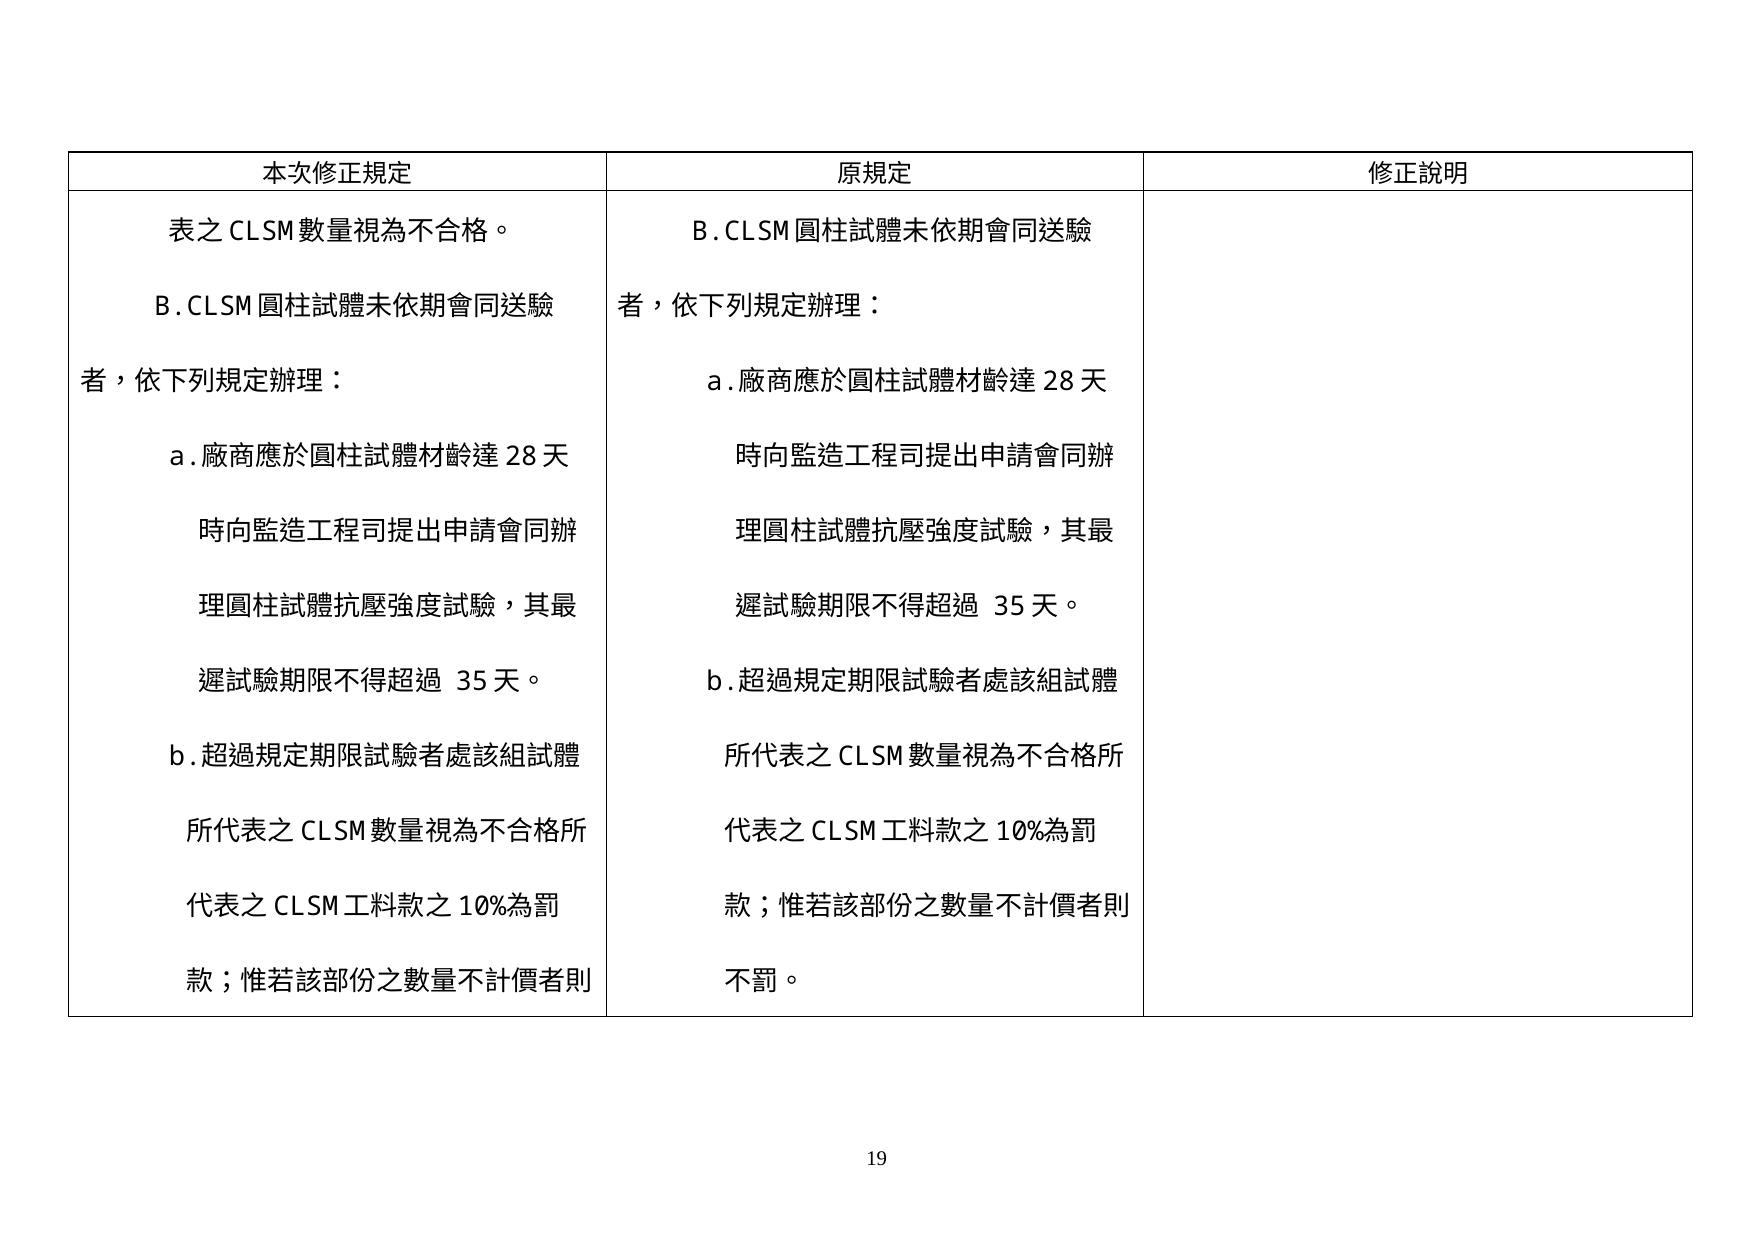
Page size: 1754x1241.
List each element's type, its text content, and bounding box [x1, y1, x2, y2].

table_header 修正說明 [1144, 153, 1692, 190]
table_cell [1144, 191, 1692, 1016]
table_header 原規定 [607, 153, 1143, 190]
table_cell 3.5.6 CLSM圓柱試體抗壓強度試驗 (1)CLSM圓柱試體製作及頻率規定如下: A.各種不同強度之CLSM每累積澆置100 m3應取樣製作圓柱試體1組，餘數達40 m3以上者增做1組。 B.圓柱試體取樣、製作及養護等相關規定: a.圓柱試體取樣除契約另有規定外，以在CLSM輸送至澆置位置(一般為輸送管之管尾)取樣為原則。 b.除設計時另有規定外，CLSM使用之試體模可為10 cm (φ) ×20 cm (H) 及15 cm (φ) ×30 cm (H)等二種。規定抗壓強度為28天齡期之試驗強度，試體每組製作3個，辦理 28天抗壓強度試壓，以供作品質評估之用。 c.圓柱試體應在澆置現場由廠商所指派專業人員製作。監造工程司以不褪色之油性筆書寫工程名稱、澆置日期、澆置位置、設計強度及簽名等資料於紙上，於圓柱試體製作完成後將該紙張浮貼於圓柱試體上。監造工程司得視需要指定取樣製作圓柱試體。 d.圓柱試體製作完成後應集中放置於監造工程司指定之地點，靜置及保護至少24小時後再運往實驗室。 e.圓柱試體脫模時，廠商應會同監造工程司確認該試體及貼紙後，並以不褪色之油性筆於試體側面書寫工程名稱、澆置日期、澆置位置、設計強度及簽名，並依CNS 15865(或ASTM D4832)之規定養護。 (2)不合格品之判定及處理 A.廠商未依照規定製作圓柱試體、或未適當保護致該組試體部分或全部損壞 (或遺失) 者，該組試體所代表之CLSM數量視為不合格。 B.CLSM圓柱試體未依期會同送驗者，依下列規定辦理： a.廠商應於圓柱試體材齡達28天時向監造工程司提出申請會同辦理圓柱試體抗壓強度試驗，其最遲試驗期限不得超過 35天。 b.超過規定期限試驗者處該組試體所代表之CLSM數量視為不合格所代表之CLSM工料款之10%為罰款；惟若該部份之數量不計價者則不罰。 (3)圓柱試體抗壓強度試驗結果及評估 A.1組3個之28天圓柱試體抗壓強度其平均值超出表一規定強度範圍上下限10%者，不再開挖者:fc’<45 (kgf/cm2）或fc’>99 (kgf/cm2）、考慮再開挖者:fc’<18 (kgf/cm2）或fc’>55(kgf/cm2），該組試體所代表之CLSM數量視為不合格。 B.評估為不合格者，廠商應依不合格品之管制程序檢討分析發生原因，並提出矯正與預防措施，以確保CLSM品質 之穩定性並符合規範要求；該檢討分析及矯正與預防措施等資料應報監造單位備查。 C.除契約另有規定外，經判定品質不合格之CLSM應拆除重做，重做部份並依規定做圓柱試體及相關規定之試驗，一切費用由廠商負擔；惟經執行機關評估同意不拆除時，該部分之CLSM數量不給價，執行機關進行評估所需進行之一切試驗費用均由廠商負擔。 [607, 191, 1143, 1016]
table_header 本次修正規定 [69, 153, 606, 190]
table_cell 3.5.6 CLSM圓柱試體抗壓強度試驗 (1)CLSM圓柱試體製作及頻率規定如下: A.各種不同強度之CLSM每累積澆置100 m3應取樣製作圓柱試體1組，餘數達40 m3以上者增做1組。 B.圓柱試體取樣、製作及養護等相關規定: a.圓柱試體取樣除契約另有規定外，以在CLSM輸送至澆置位置(一般為輸送管之管尾)取樣為原則。 b.除設計時另有規定外，CLSM使用之試體模可為10 cm (φ) ×20 cm (H) 及15 cm (φ) ×30 cm (H)等二種。規定抗壓強度為28天齡期之試驗強度，試體每組製作3個，辦理 28天抗壓強度試壓，以供作品質評估之用。 c.圓柱試體應在澆置現場由廠商所指派專業人員製作。監造工程司以不褪色之油性筆書寫工程名稱、澆置日期、澆置位置、設計強度及簽名等資料於紙上，於圓柱試體製作完成後將該紙張浮貼於圓柱試體上。監造工程司得視需要指定取樣製作圓柱試體。 d.圓柱試體製作完成後應集中放置於監造工程司指定之地點，試體置於16℃~27℃之儲存容器內，並靜置及保護1~4天後再運往實驗室。 e.圓柱試體脫模時，廠商應會同監造工程司確認該試體及貼紙後，並以不褪色之油性筆於試體側面書寫工程名稱、澆置日期、澆置位置、設計強度及簽名，並依CNS 15865(或ASTM D4832)之規定養護。 (2)不合格品之判定及處理 A.廠商未依照規定製作圓柱試體、或未適當保護致該組試體部分或全部損壞 (或遺失) 者，該組試體所代表之CLSM數量視為不合格。 B.CLSM圓柱試體未依期會同送驗者，依下列規定辦理： a.廠商應於圓柱試體材齡達28天時向監造工程司提出申請會同辦理圓柱試體抗壓強度試驗，其最遲試驗期限不得超過 35天。 b.超過規定期限試驗者處該組試體所代表之CLSM數量視為不合格所代表之CLSM工料款之10%為罰款；惟若該部份之數量不計價者則不罰。 (3)圓柱試體抗壓強度試驗結果及評估 A.1組3個之28天圓柱試體抗壓強度其平均值超出表一規定強度範圍上下限10%者，不再開挖者:fc’<45 (kgf/cm2）或fc’>99 (kgf/cm2）、考慮再開挖者:fc’<18 (kgf/cm2）或fc’>55(kgf/cm2），該組試體所代表之CLSM數量視為不合格。 B.評估為不合格者，廠商應依不合格品之管制程序檢討分析發生原因，並提出矯正與預防措施，以確保CLSM品質 之穩定性並符合規範要求；該檢討分析及矯正與預防措施等資料應報監造單位備查。 C.除契約另有規定外，經判定品質不合格之CLSM應拆除重做，重做部份並依規定做圓柱試體及相關規定之試驗，一切費用由廠商負擔；惟經執行機關評估同意不拆除時，該部分之CLSM數量不給價，執行機關進行評估所需進行之一切試驗費用均由廠商負擔。 [69, 191, 606, 1016]
